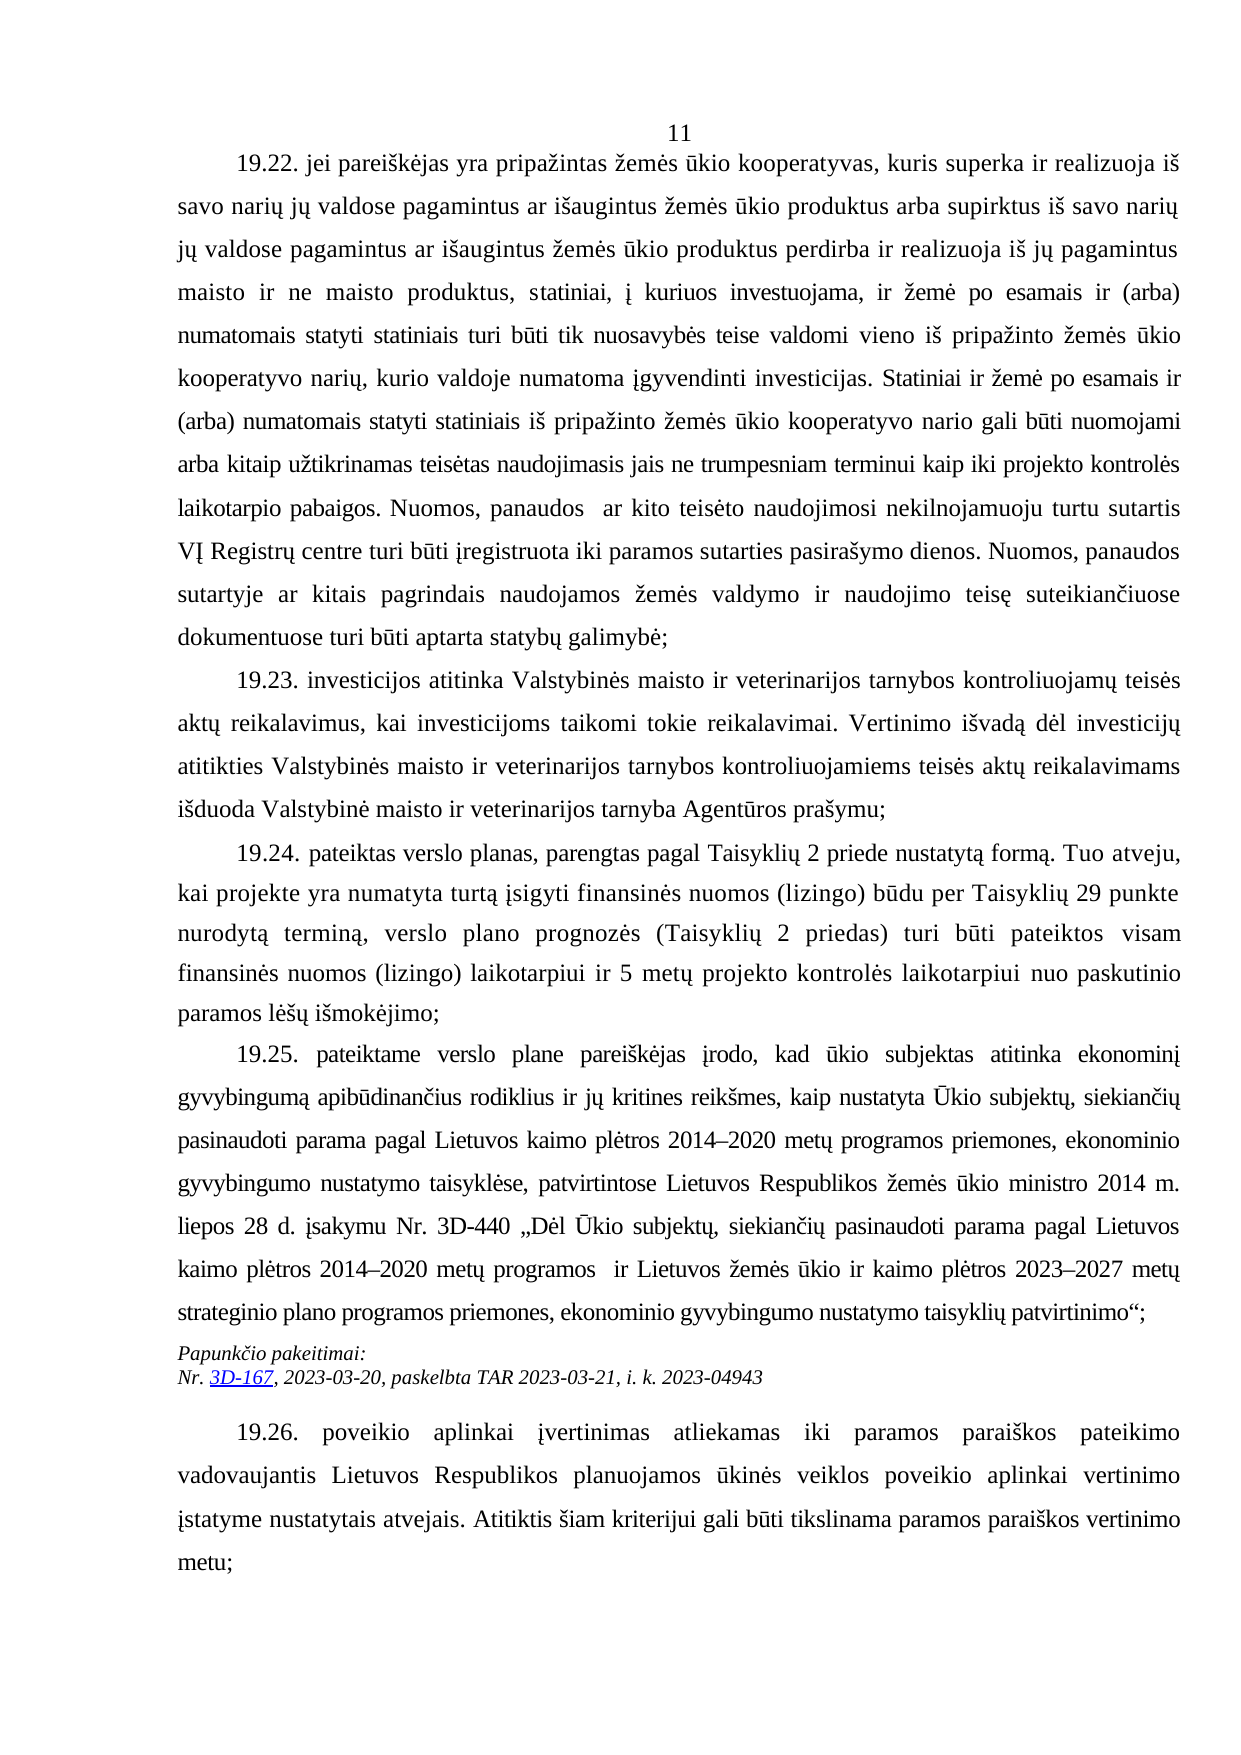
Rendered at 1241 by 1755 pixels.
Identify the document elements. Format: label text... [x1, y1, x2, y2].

text 19.22. jei pareiškėjas yra pripažintas žemės ūkio kooperatyvas, kuris superka ir realizuoja iš savo narių jų valdose pagamintus ar išaugintus žemės ūkio produktus arba supirktus iš savo narių jų valdose pagamintus ar išaugintus žemės ūkio produktus perdirba ir realizuoja iš jų pagamintus maisto ir ne maisto produktus, statiniai, į kuriuos investuojama, ir žemė po esamais ir (arba) numatomais statyti statiniais turi būti tik nuosavybės teise valdomi vieno iš pripažinto žemės ūkio kooperatyvo narių, kurio valdoje numatoma įgyvendinti investicijas. Statiniai ir žemė po esamais ir (arba) numatomais statyti statiniais iš pripažinto žemės ūkio kooperatyvo nario gali būti nuomojami arba kitaip užtikrinamas teisėtas naudojimasis jais ne trumpesniam terminui kaip iki projekto kontrolės laikotarpio pabaigos. Nuomos, panaudos ar kito teisėto naudojimosi nekilnojamuoju turtu sutartis VĮ Registrų centre turi būti įregistruota iki paramos sutarties pasirašymo dienos. Nuomos, panaudos sutartyje ar kitais pagrindais naudojamos žemės valdymo ir naudojimo teisę suteikiančiuose dokumentuose turi būti aptarta statybų galimybė; [177, 148, 1181, 651]
text 19.24. pateiktas verslo planas, parengtas pagal Taisyklių 2 priede nustatytą formą. Tuo atveju, kai projekte yra numatyta turtą įsigyti finansinės nuomos (lizingo) būdu per Taisyklių 29 punkte nurodytą terminą, verslo plano prognozės (Taisyklių 2 priedas) turi būti pateiktos visam finansinės nuomos (lizingo) laikotarpiui ir 5 metų projekto kontrolės laikotarpiui nuo paskutinio paramos lėšų išmokėjimo; [177, 838, 1181, 1027]
text 19.25. pateiktame verslo plane pareiškėjas įrodo, kad ūkio subjektas atitinka ekonominį gyvybingumą apibūdinančius rodiklius ir jų kritines reikšmes, kaip nustatyta Ūkio subjektų, siekiančių pasinaudoti parama pagal Lietuvos kaimo plėtros 2014–2020 metų programos priemones, ekonominio gyvybingumo nustatymo taisyklėse, patvirtintose Lietuvos Respublikos žemės ūkio ministro 2014 m. liepos 28 d. įsakymu Nr. 3D-440 „Dėl Ūkio subjektų, siekiančių pasinaudoti parama pagal Lietuvos kaimo plėtros 2014–2020 metų programos ir Lietuvos žemės ūkio ir kaimo plėtros 2023–2027 metų strateginio plano programos priemones, ekonominio gyvybingumo nustatymo taisyklių patvirtinimo“; [177, 1039, 1181, 1326]
text Nr. 3D-167, 2023-03-20, paskelbta TAR 2023-03-21, i. k. 2023-04943 [177, 1364, 1181, 1389]
text 19.23. investicijos atitinka Valstybinės maisto ir veterinarijos tarnybos kontroliuojamų teisės aktų reikalavimus, kai investicijoms taikomi tokie reikalavimai. Vertinimo išvadą dėl investicijų atitikties Valstybinės maisto ir veterinarijos tarnybos kontroliuojamiems teisės aktų reikalavimams išduoda Valstybinė maisto ir veterinarijos tarnyba Agentūros prašymu; [177, 665, 1181, 823]
text 19.26. poveikio aplinkai įvertinimas atliekamas iki paramos paraiškos pateikimo vadovaujantis Lietuvos Respublikos planuojamos ūkinės veiklos poveikio aplinkai vertinimo įstatyme nustatytais atvejais. Atitiktis šiam kriterijui gali būti tikslinama paramos paraiškos vertinimo metu; [177, 1417, 1181, 1576]
text Papunkčio pakeitimai: [177, 1341, 1181, 1364]
